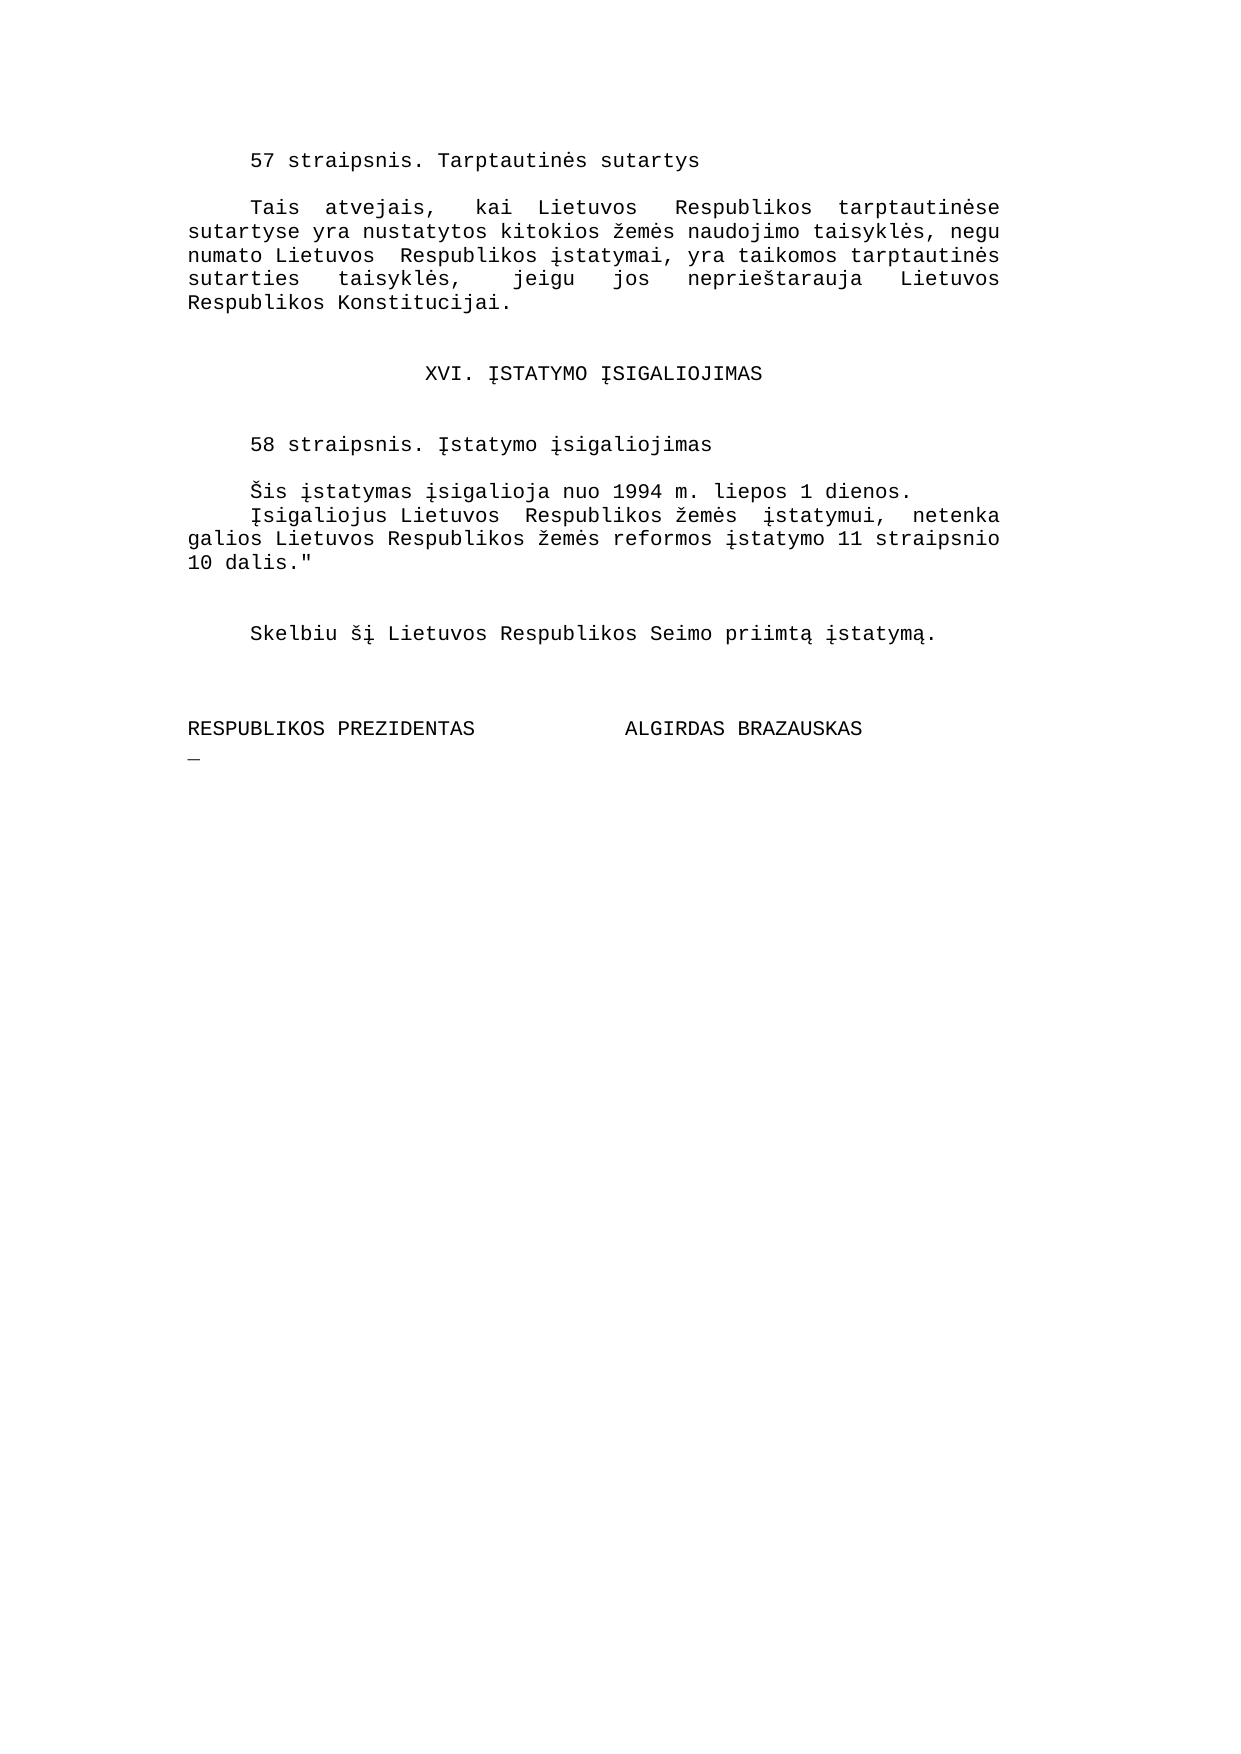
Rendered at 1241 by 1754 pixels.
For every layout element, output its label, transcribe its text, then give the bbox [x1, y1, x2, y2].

text sutarties taisyklės, jeigu jos neprieštarauja Lietuvos [187, 268, 1053, 292]
text XVI. ĮSTATYMO ĮSIGALIOJIMAS [187, 363, 1053, 386]
text galios Lietuvos Respublikos žemės reformos įstatymo 11 straipsnio [187, 528, 1053, 552]
text Tais atvejais, kai Lietuvos Respublikos tarptautinėse [187, 197, 1053, 221]
text Skelbiu šį Lietuvos Respublikos Seimo priimtą įstatymą. [187, 623, 1053, 647]
text 58 straipsnis. Įstatymo įsigaliojimas [187, 434, 1053, 457]
text Šis įstatymas įsigalioja nuo 1994 m. liepos 1 dienos. [187, 481, 1053, 505]
text _ [187, 741, 1053, 765]
text numato Lietuvos Respublikos įstatymai, yra taikomos tarptautinės [187, 244, 1053, 268]
text RESPUBLIKOS PREZIDENTAS ALGIRDAS BRAZAUSKAS [187, 717, 1053, 741]
text Respublikos Konstitucijai. [187, 292, 1053, 316]
text sutartyse yra nustatytos kitokios žemės naudojimo taisyklės, negu [187, 221, 1053, 244]
text 57 straipsnis. Tarptautinės sutartys [187, 150, 1053, 174]
text Įsigaliojus Lietuvos Respublikos žemės įstatymui, netenka [187, 505, 1053, 528]
text 10 dalis." [187, 552, 1053, 576]
